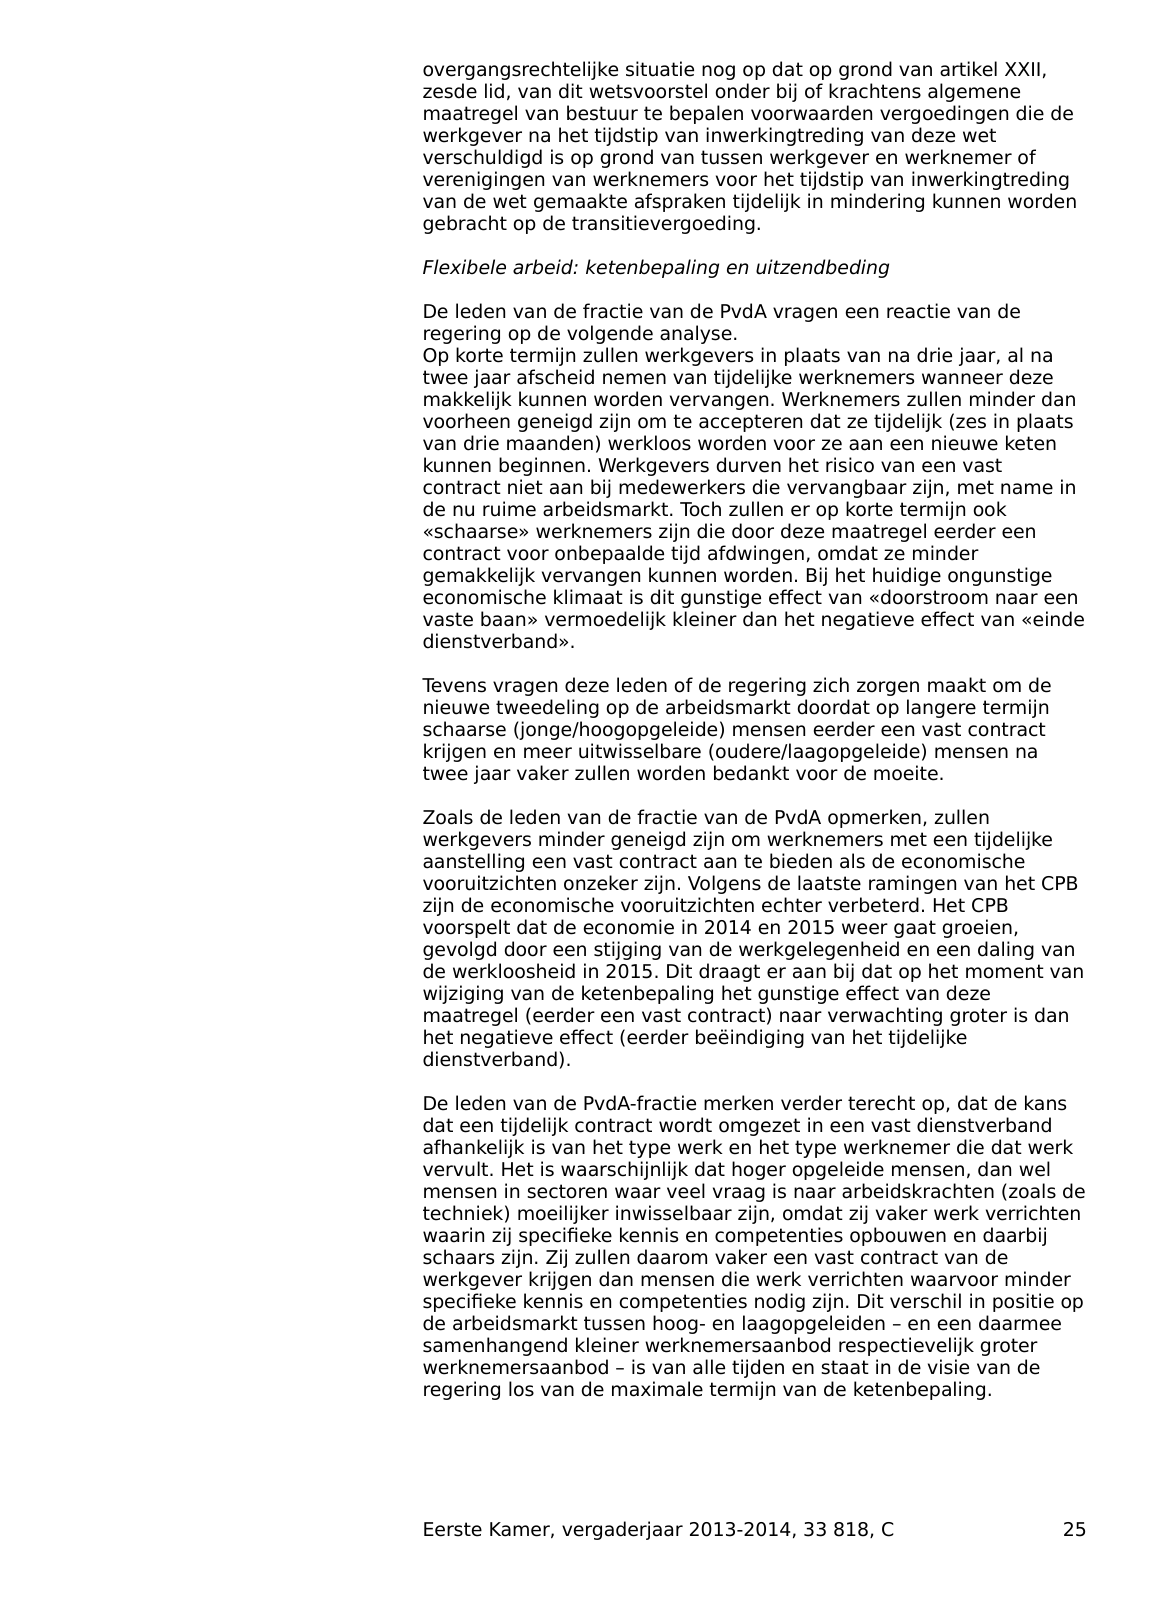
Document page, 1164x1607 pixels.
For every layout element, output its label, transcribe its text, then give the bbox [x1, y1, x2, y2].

text De leden van de fractie van de PvdA vragen een reactie van de regering op de volgende analyse. [422, 301, 1087, 345]
text De leden van de PvdA-fractie merken verder terecht op, dat de kans dat een tijdelijk contract wordt omgezet in een vast dienstverband afhankelijk is van het type werk en het type werknemer die dat werk vervult. Het is waarschijnlijk dat hoger opgeleide mensen, dan wel mensen in sectoren waar veel vraag is naar arbeidskrachten (zoals de techniek) moeilijker inwisselbaar zijn, omdat zij vaker werk verrichten waarin zij specifieke kennis en competenties opbouwen en daarbij schaars zijn. Zij zullen daarom vaker een vast contract van de werkgever krijgen dan mensen die werk verrichten waarvoor minder specifieke kennis en competenties nodig zijn. Dit verschil in positie op de arbeidsmarkt tussen hoog- en laagopgeleiden – en een daarmee samenhangend kleiner werknemersaanbod respectievelijk groter werknemersaanbod – is van alle tijden en staat in de visie van de regering los van de maximale termijn van de ketenbepaling. [422, 1093, 1087, 1401]
text Zoals de leden van de fractie van de PvdA opmerken, zullen werkgevers minder geneigd zijn om werknemers met een tijdelijke aanstelling een vast contract aan te bieden als de economische vooruitzichten onzeker zijn. Volgens de laatste ramingen van het CPB zijn de economische vooruitzichten echter verbeterd. Het CPB voorspelt dat de economie in 2014 en 2015 weer gaat groeien, gevolgd door een stijging van de werkgelegenheid en een daling van de werkloosheid in 2015. Dit draagt er aan bij dat op het moment van wijziging van de ketenbepaling het gunstige effect van deze maatregel (eerder een vast contract) naar verwachting groter is dan het negatieve effect (eerder beëindiging van het tijdelijke dienstverband). [422, 807, 1087, 1071]
subtitle Flexibele arbeid: ketenbepaling en uitzendbeding [422, 257, 1087, 279]
text overgangsrechtelijke situatie nog op dat op grond van artikel XXII, zesde lid, van dit wetsvoorstel onder bij of krachtens algemene maatregel van bestuur te bepalen voorwaarden vergoedingen die de werkgever na het tijdstip van inwerkingtreding van deze wet verschuldigd is op grond van tussen werkgever en werknemer of verenigingen van werknemers voor het tijdstip van inwerkingtreding van de wet gemaakte afspraken tijdelijk in mindering kunnen worden gebracht op de transitievergoeding. [422, 59, 1087, 235]
text Tevens vragen deze leden of de regering zich zorgen maakt om de nieuwe tweedeling op de arbeidsmarkt doordat op langere termijn schaarse (jonge/hoogopgeleide) mensen eerder een vast contract krijgen en meer uitwisselbare (oudere/laagopgeleide) mensen na twee jaar vaker zullen worden bedankt voor de moeite. [422, 675, 1087, 785]
text Op korte termijn zullen werkgevers in plaats van na drie jaar, al na twee jaar afscheid nemen van tijdelijke werknemers wanneer deze makkelijk kunnen worden vervangen. Werknemers zullen minder dan voorheen geneigd zijn om te accepteren dat ze tijdelijk (zes in plaats van drie maanden) werkloos worden voor ze aan een nieuwe keten kunnen beginnen. Werkgevers durven het risico van een vast contract niet aan bij medewerkers die vervangbaar zijn, met name in de nu ruime arbeidsmarkt. Toch zullen er op korte termijn ook «schaarse» werknemers zijn die door deze maatregel eerder een contract voor onbepaalde tijd afdwingen, omdat ze minder gemakkelijk vervangen kunnen worden. Bij het huidige ongunstige economische klimaat is dit gunstige effect van «doorstroom naar een vaste baan» vermoedelijk kleiner dan het negatieve effect van «einde dienstverband». [422, 345, 1087, 653]
